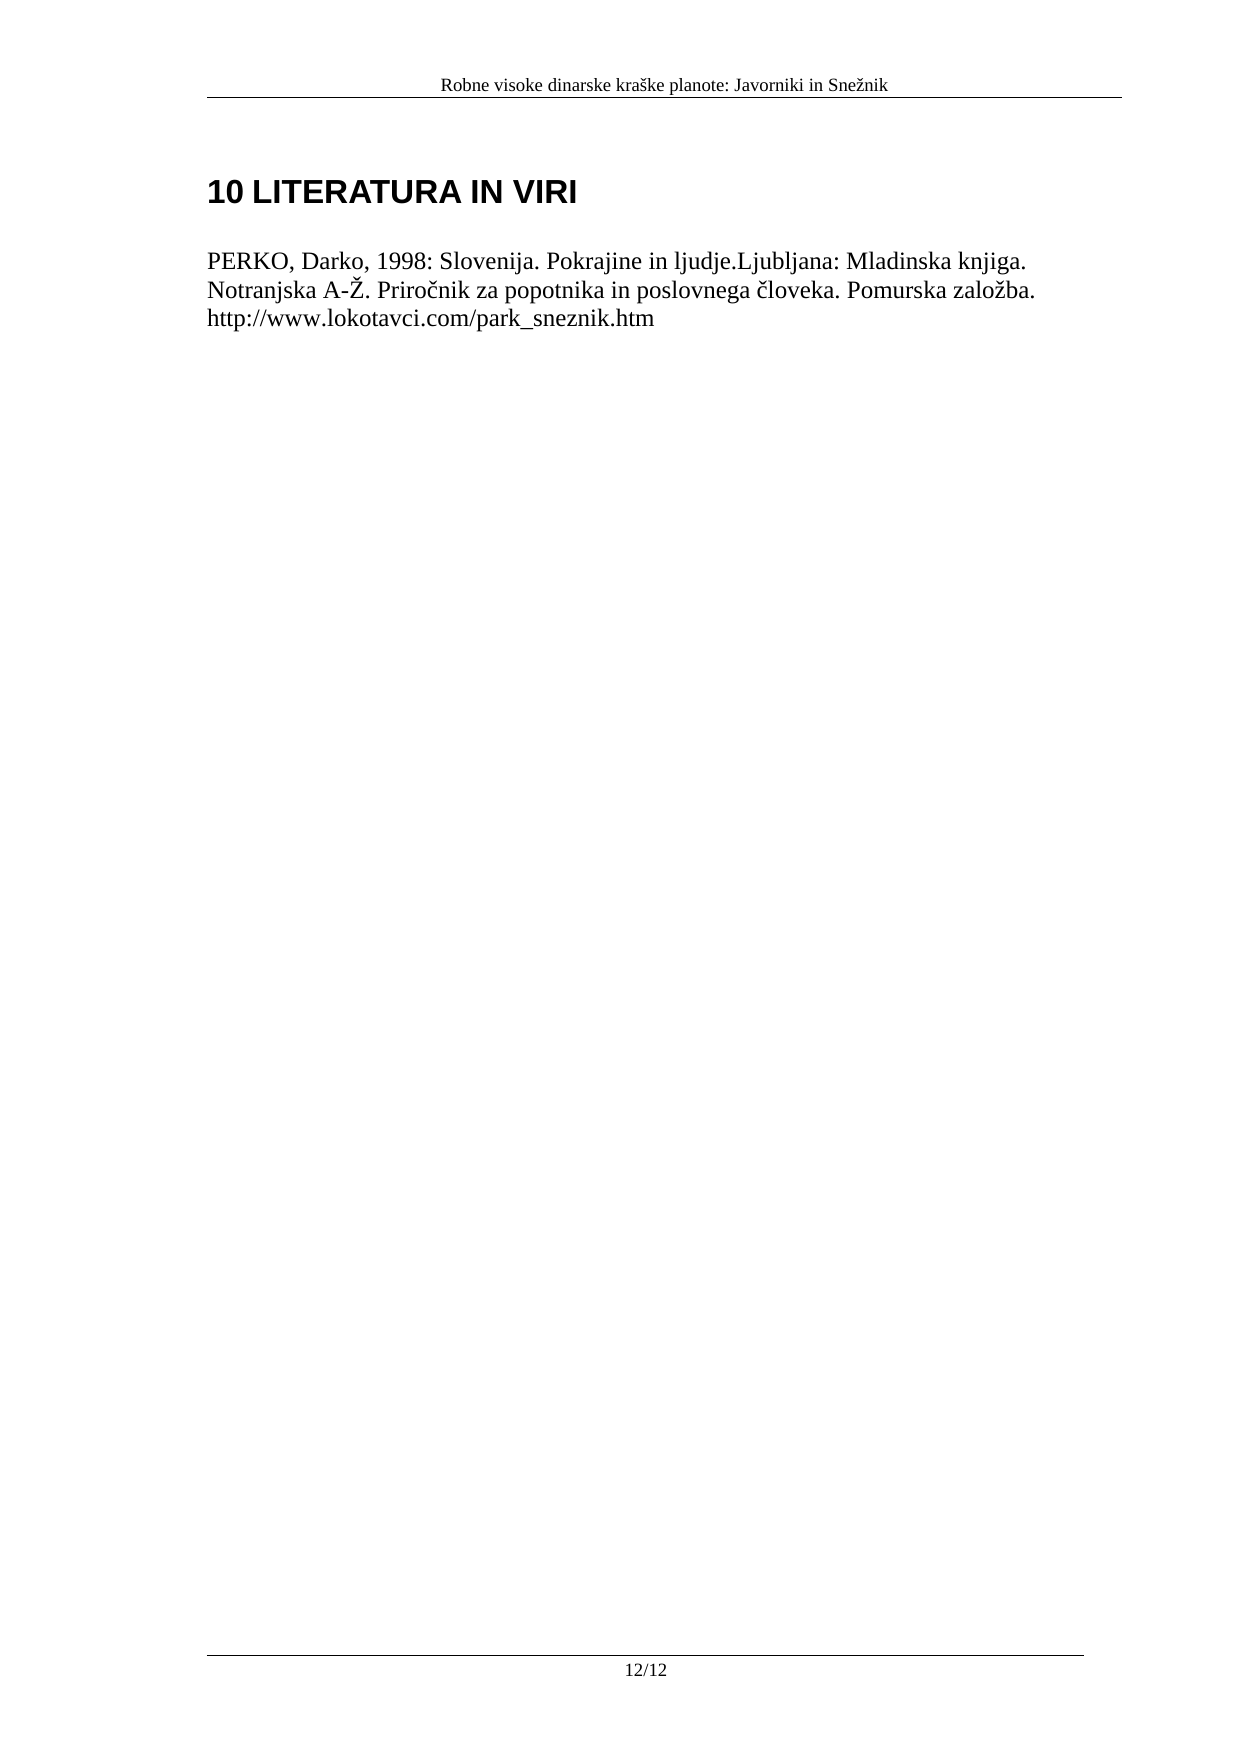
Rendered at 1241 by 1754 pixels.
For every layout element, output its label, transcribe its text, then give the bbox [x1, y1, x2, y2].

text PERKO, Darko, 1998: Slovenija. Pokrajine in ljudje.Ljubljana: Mladinska knjiga. [207, 246, 1122, 275]
text Notranjska A-Ž. Priročnik za popotnika in poslovnega človeka. Pomurska založba. [207, 275, 1122, 303]
subtitle LITERATURA IN VIRI [207, 173, 1122, 211]
text http://www.lokotavci.com/park_sneznik.htm [207, 303, 1122, 332]
